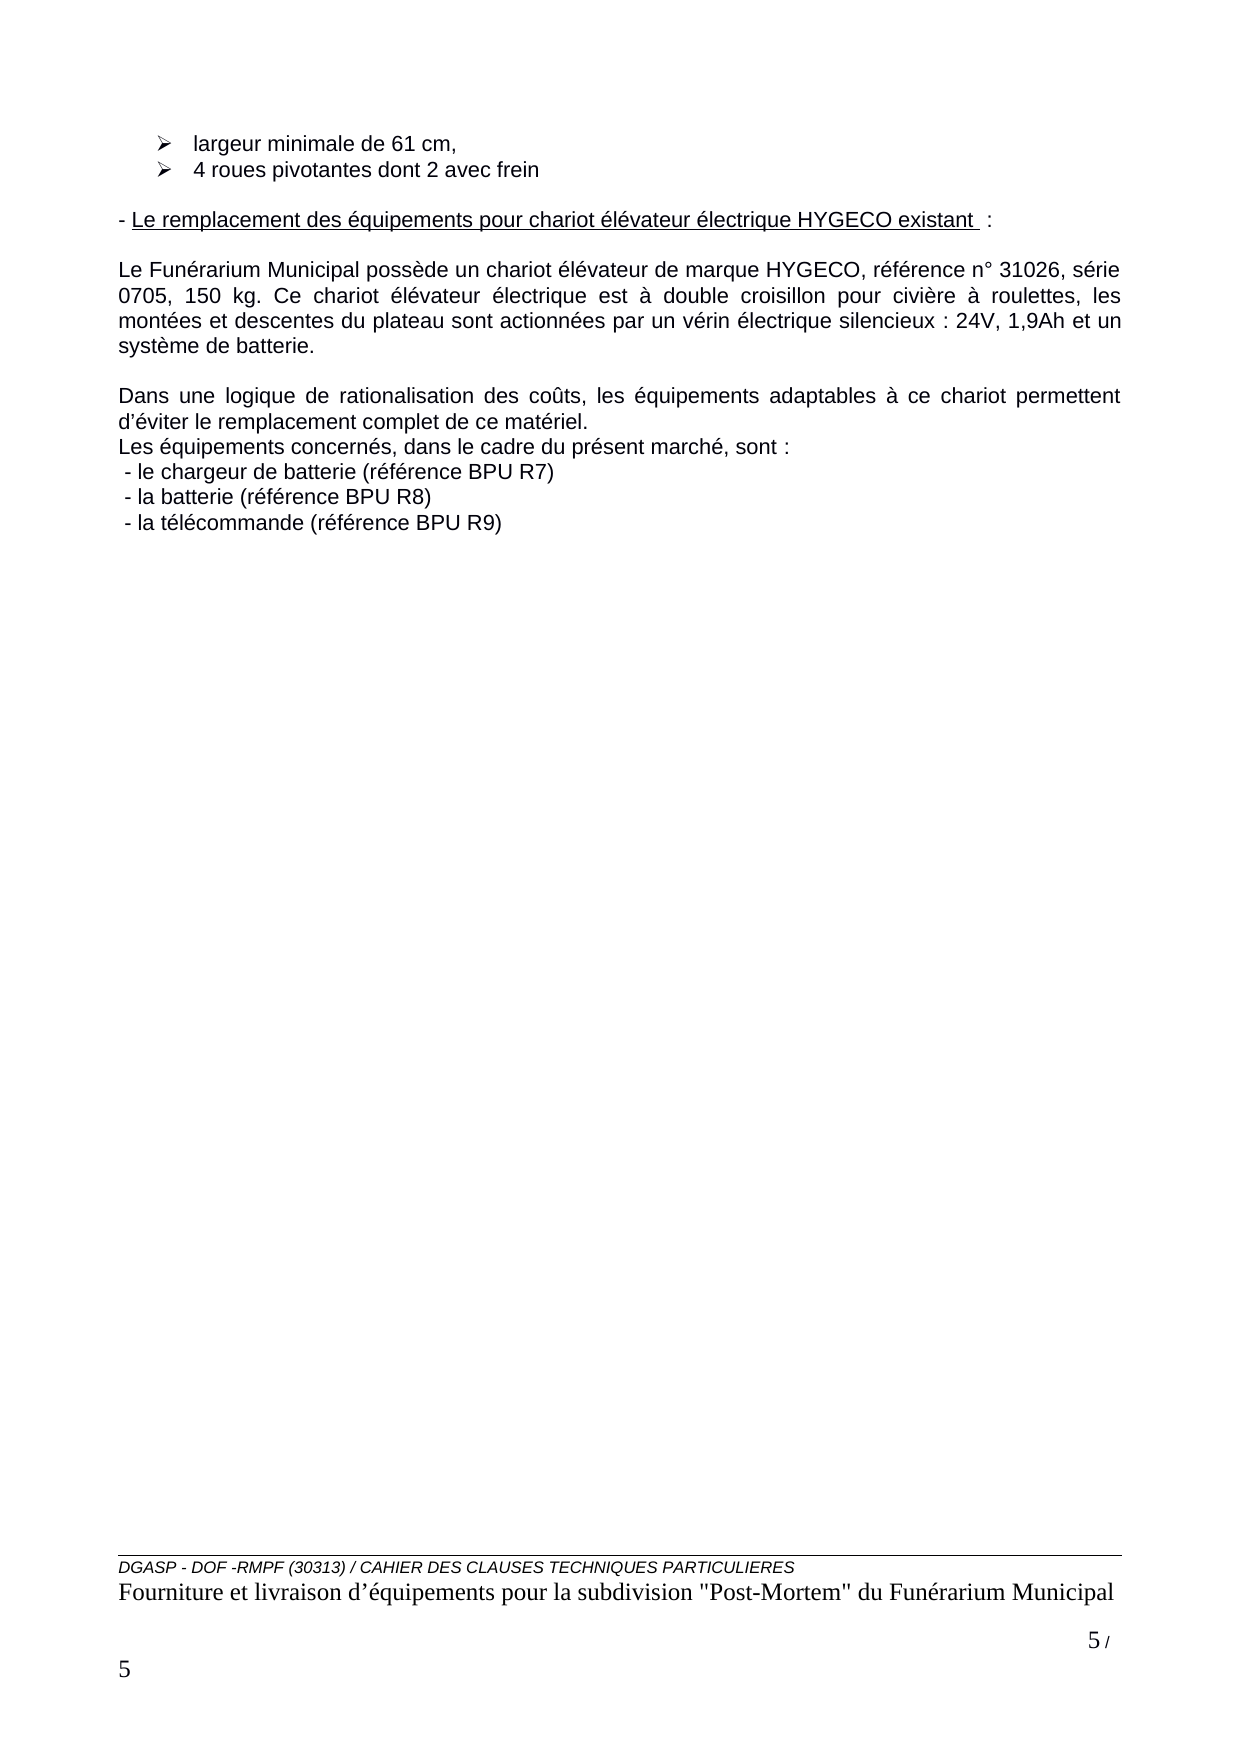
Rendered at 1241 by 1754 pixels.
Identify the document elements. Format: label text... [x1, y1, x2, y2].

text - le chargeur de batterie (référence BPU R7) [118, 459, 1122, 484]
text Dans une logique de rationalisation des coûts, les équipements adaptables à ce chariot permettent d’éviter le remplacement complet de ce matériel. [118, 383, 1122, 434]
text Le Funérarium Municipal possède un chariot élévateur de marque HYGECO, référence n° 31026, série 0705, 150 kg. Ce chariot élévateur électrique est à double croisillon pour civière à roulettes, les montées et descentes du plateau sont actionnées par un vérin électrique silencieux : 24V, 1,9Ah et un système de batterie. [118, 257, 1122, 358]
text - Le remplacement des équipements pour chariot élévateur électrique HYGECO existant : [118, 207, 1122, 232]
text - la télécommande (référence BPU R9) [118, 509, 1122, 534]
text - la batterie (référence BPU R8) [118, 484, 1122, 509]
list largeur minimale de 61 cm, [156, 131, 1122, 156]
list 4 roues pivotantes dont 2 avec frein [156, 156, 1122, 182]
text Les équipements concernés, dans le cadre du présent marché, sont : [118, 434, 1122, 459]
